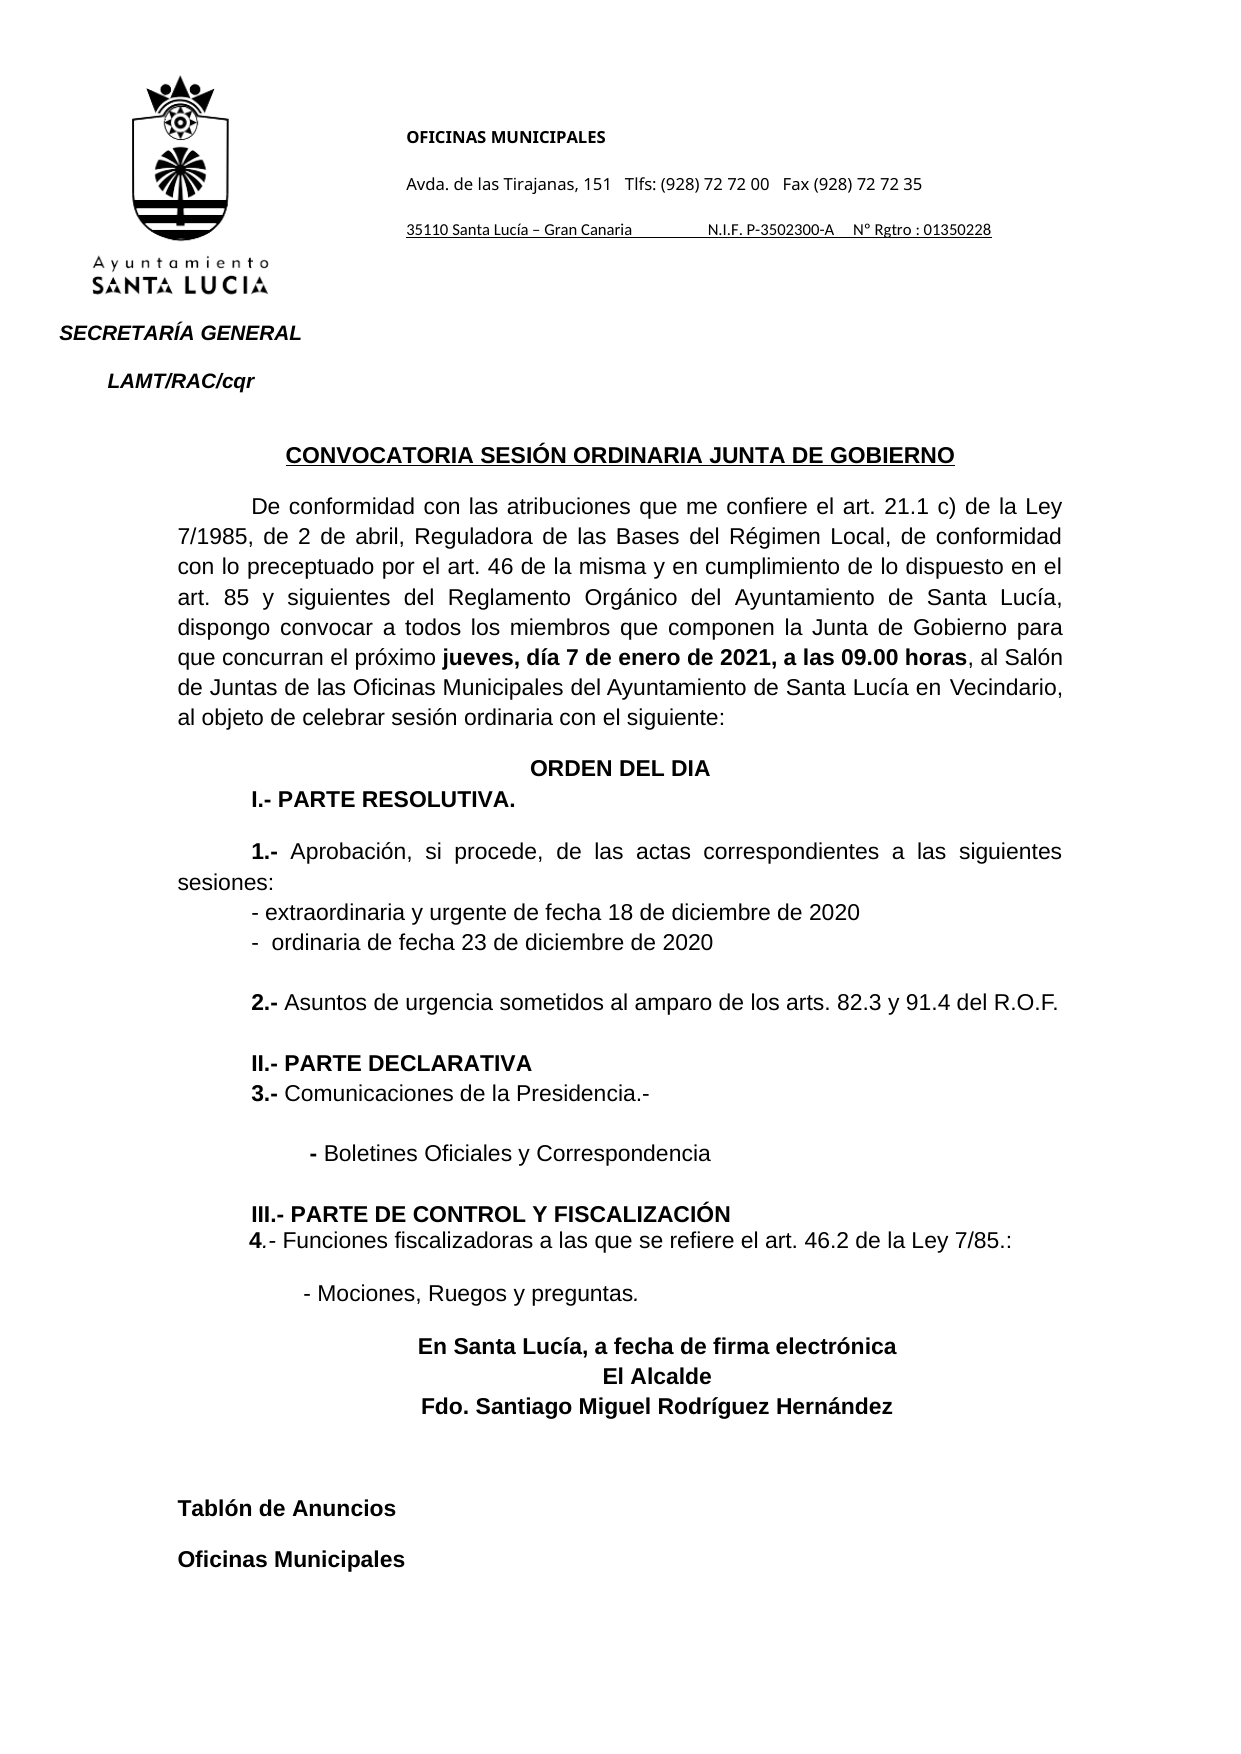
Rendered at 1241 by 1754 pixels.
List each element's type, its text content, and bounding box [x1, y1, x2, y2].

text Fdo. Santiago Miguel Rodríguez Hernández [177, 1393, 1063, 1419]
text III.- PARTE DE CONTROL Y FISCALIZACIÓN [177, 1201, 1063, 1227]
text - Mociones, Ruegos y preguntas. [252, 1280, 1063, 1306]
text 2.- Asuntos de urgencia sometidos al amparo de los arts. 82.3 y 91.4 del R.O.F. [177, 989, 1063, 1016]
text ORDEN DEL DIA [177, 755, 1063, 782]
text - extraordinaria y urgente de fecha 18 de diciembre de 2020 [177, 899, 1063, 925]
text El Alcalde [177, 1363, 1063, 1389]
text CONVOCATORIA SESIÓN ORDINARIA JUNTA DE GOBIERNO [177, 442, 1063, 468]
text - ordinaria de fecha 23 de diciembre de 2020 [177, 929, 1063, 955]
text En Santa Lucía, a fecha de firma electrónica [177, 1333, 1063, 1359]
text - Boletines Oficiales y Correspondencia [177, 1140, 1063, 1167]
text Tablón de Anuncios [177, 1495, 1063, 1521]
text 3.- Comunicaciones de la Presidencia.- [177, 1080, 1063, 1106]
text II.- PARTE DECLARATIVA [177, 1050, 1063, 1076]
text I.- PARTE RESOLUTIVA. [177, 786, 1063, 812]
text Oficinas Municipales [177, 1546, 1063, 1572]
text 4.- Funciones fiscalizadoras a las que se refiere el art. 46.2 de la Ley 7/85.: [177, 1227, 1063, 1253]
text 1.- Aprobación, si procede, de las actas correspondientes a las siguientes sesiones: [177, 838, 1063, 895]
text De conformidad con las atribuciones que me confiere el art. 21.1 c) de la Ley 7/1985, de 2 de abril, Reguladora de las Bases del Régimen Local, de conformidad con lo preceptuado por el art. 46 de la misma y en cumplimiento de lo dispuesto en el art. 85 y siguientes del Reglamento Orgánico del Ayuntamiento de Santa Lucía, dispongo convocar a todos los miembros que componen la Junta de Gobierno para que concurran el próximo jueves, día 7 de enero de 2021, a las 09.00 horas, al Salón de Juntas de las Oficinas Municipales del Ayuntamiento de Santa Lucía en Vecindario, al objeto de celebrar sesión ordinaria con el siguiente: [177, 493, 1063, 731]
